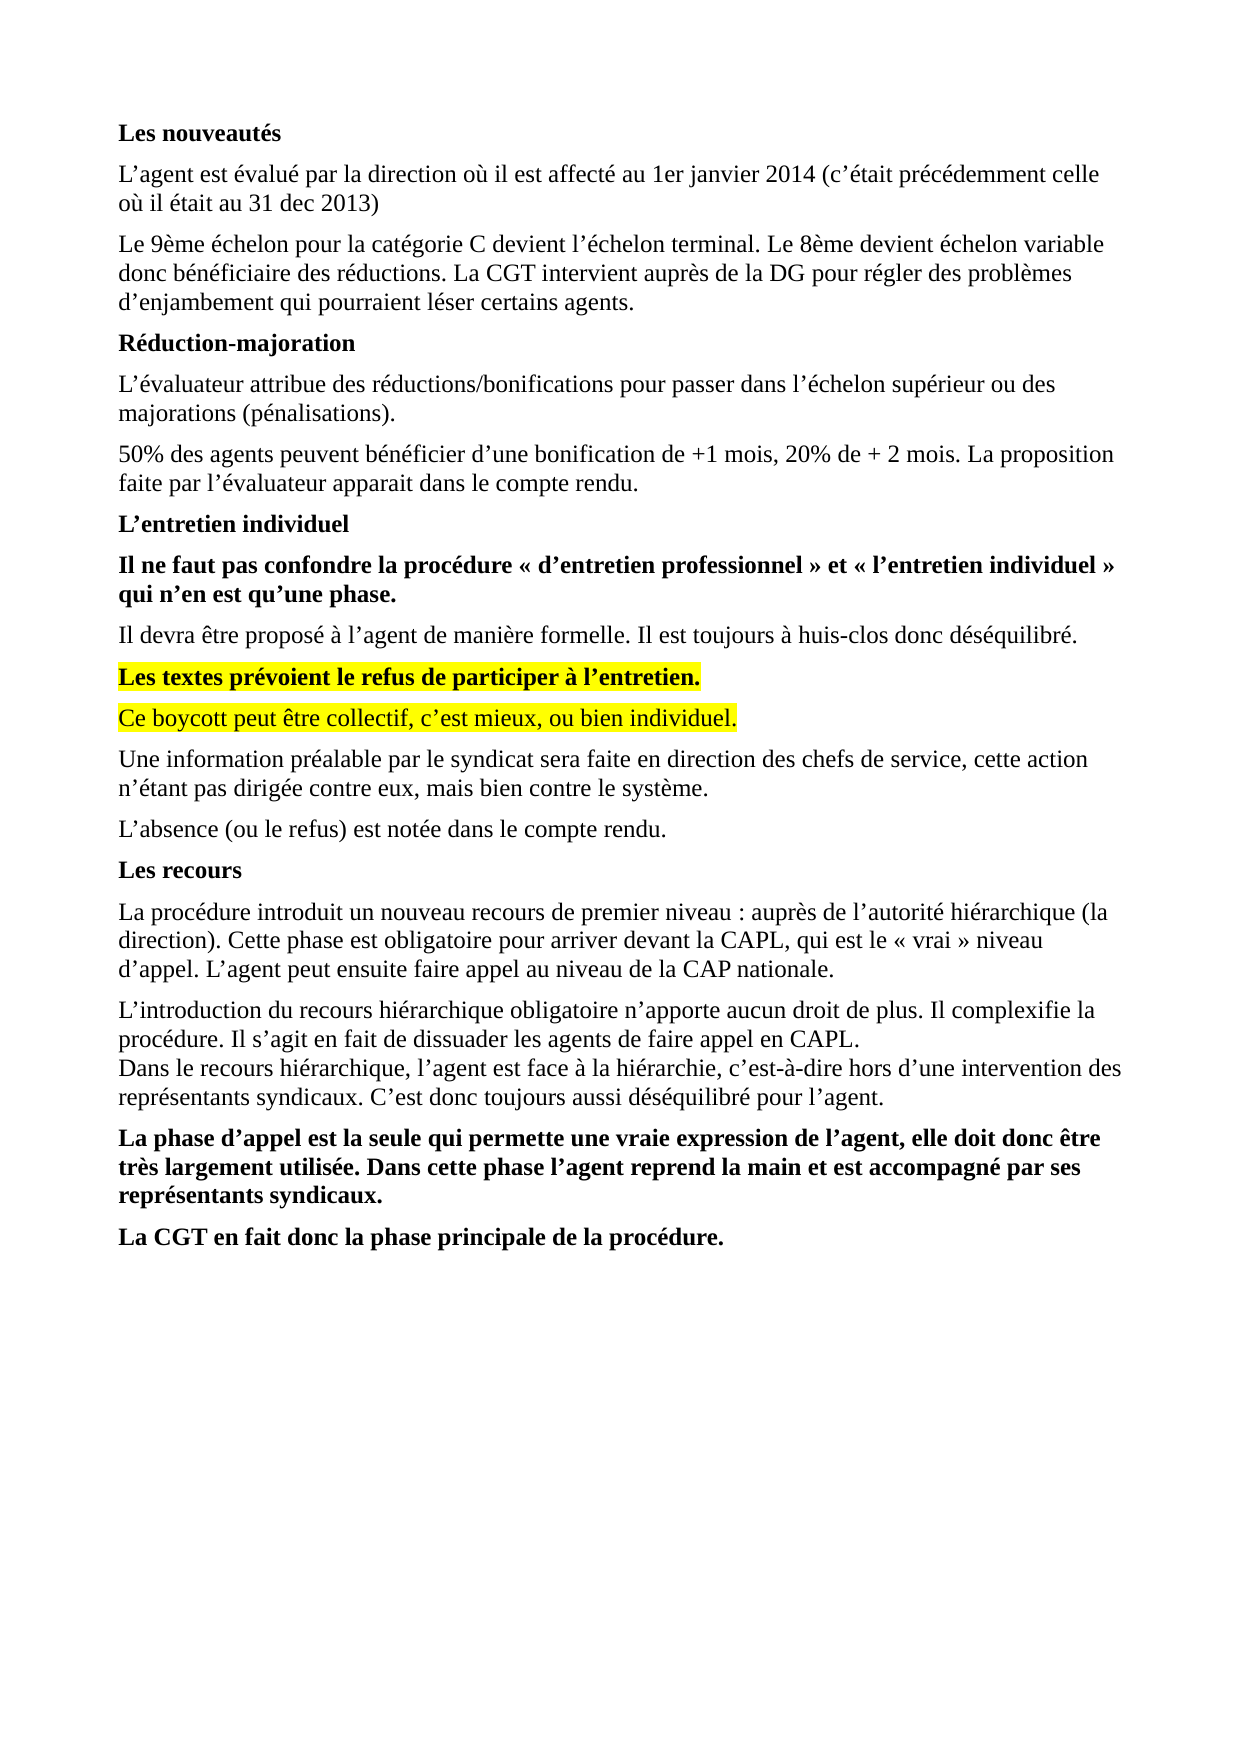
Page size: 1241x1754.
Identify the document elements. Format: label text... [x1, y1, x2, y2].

text Les textes prévoient le refus de participer à l’entretien. [118, 662, 1122, 691]
text Il devra être proposé à l’agent de manière formelle. Il est toujours à huis-clos donc déséquilibré. [118, 621, 1122, 649]
text L’évaluateur attribue des réductions/bonifications pour passer dans l’échelon supérieur ou des majorations (pénalisations). [118, 369, 1122, 427]
text Les nouveautés [118, 118, 1122, 147]
text Les recours [118, 856, 1122, 884]
text L’agent est évalué par la direction où il est affecté au 1er janvier 2014 (c’était précédemment celle où il était au 31 dec 2013) [118, 159, 1122, 217]
text L’introduction du recours hiérarchique obligatoire n’apporte aucun droit de plus. Il complexifie la procédure. Il s’agit en fait de dissuader les agents de faire appel en CAPL. Dans le recours hiérarchique, l’agent est face à la hiérarchie, c’est-à-dire hors d’une intervention des représentants syndicaux. C’est donc toujours aussi déséquilibré pour l’agent. [118, 996, 1122, 1111]
text Une information préalable par le syndicat sera faite en direction des chefs de service, cette action n’étant pas dirigée contre eux, mais bien contre le système. [118, 744, 1122, 802]
text L’entretien individuel [118, 509, 1122, 538]
text Réduction-majoration [118, 328, 1122, 357]
text 50% des agents peuvent bénéficier d’une bonification de +1 mois, 20% de + 2 mois. La proposition faite par l’évaluateur apparait dans le compte rendu. [118, 439, 1122, 497]
text L’absence (ou le refus) est notée dans le compte rendu. [118, 814, 1122, 843]
text La CGT en fait donc la phase principale de la procédure. [118, 1222, 1122, 1251]
text Il ne faut pas confondre la procédure « d’entretien professionnel » et « l’entretien individuel » qui n’en est qu’une phase. [118, 551, 1122, 608]
text La phase d’appel est la seule qui permette une vraie expression de l’agent, elle doit donc être très largement utilisée. Dans cette phase l’agent reprend la main et est accompagné par ses représentants syndicaux. [118, 1123, 1122, 1209]
text La procédure introduit un nouveau recours de premier niveau : auprès de l’autorité hiérarchique (la direction). Cette phase est obligatoire pour arriver devant la CAPL, qui est le « vrai » niveau d’appel. L’agent peut ensuite faire appel au niveau de la CAP nationale. [118, 897, 1122, 983]
text Ce boycott peut être collectif, c’est mieux, ou bien individuel. [118, 703, 1122, 732]
text Le 9ème échelon pour la catégorie C devient l’échelon terminal. Le 8ème devient échelon variable donc bénéficiaire des réductions. La CGT intervient auprès de la DG pour régler des problèmes d’enjambement qui pourraient léser certains agents. [118, 229, 1122, 316]
